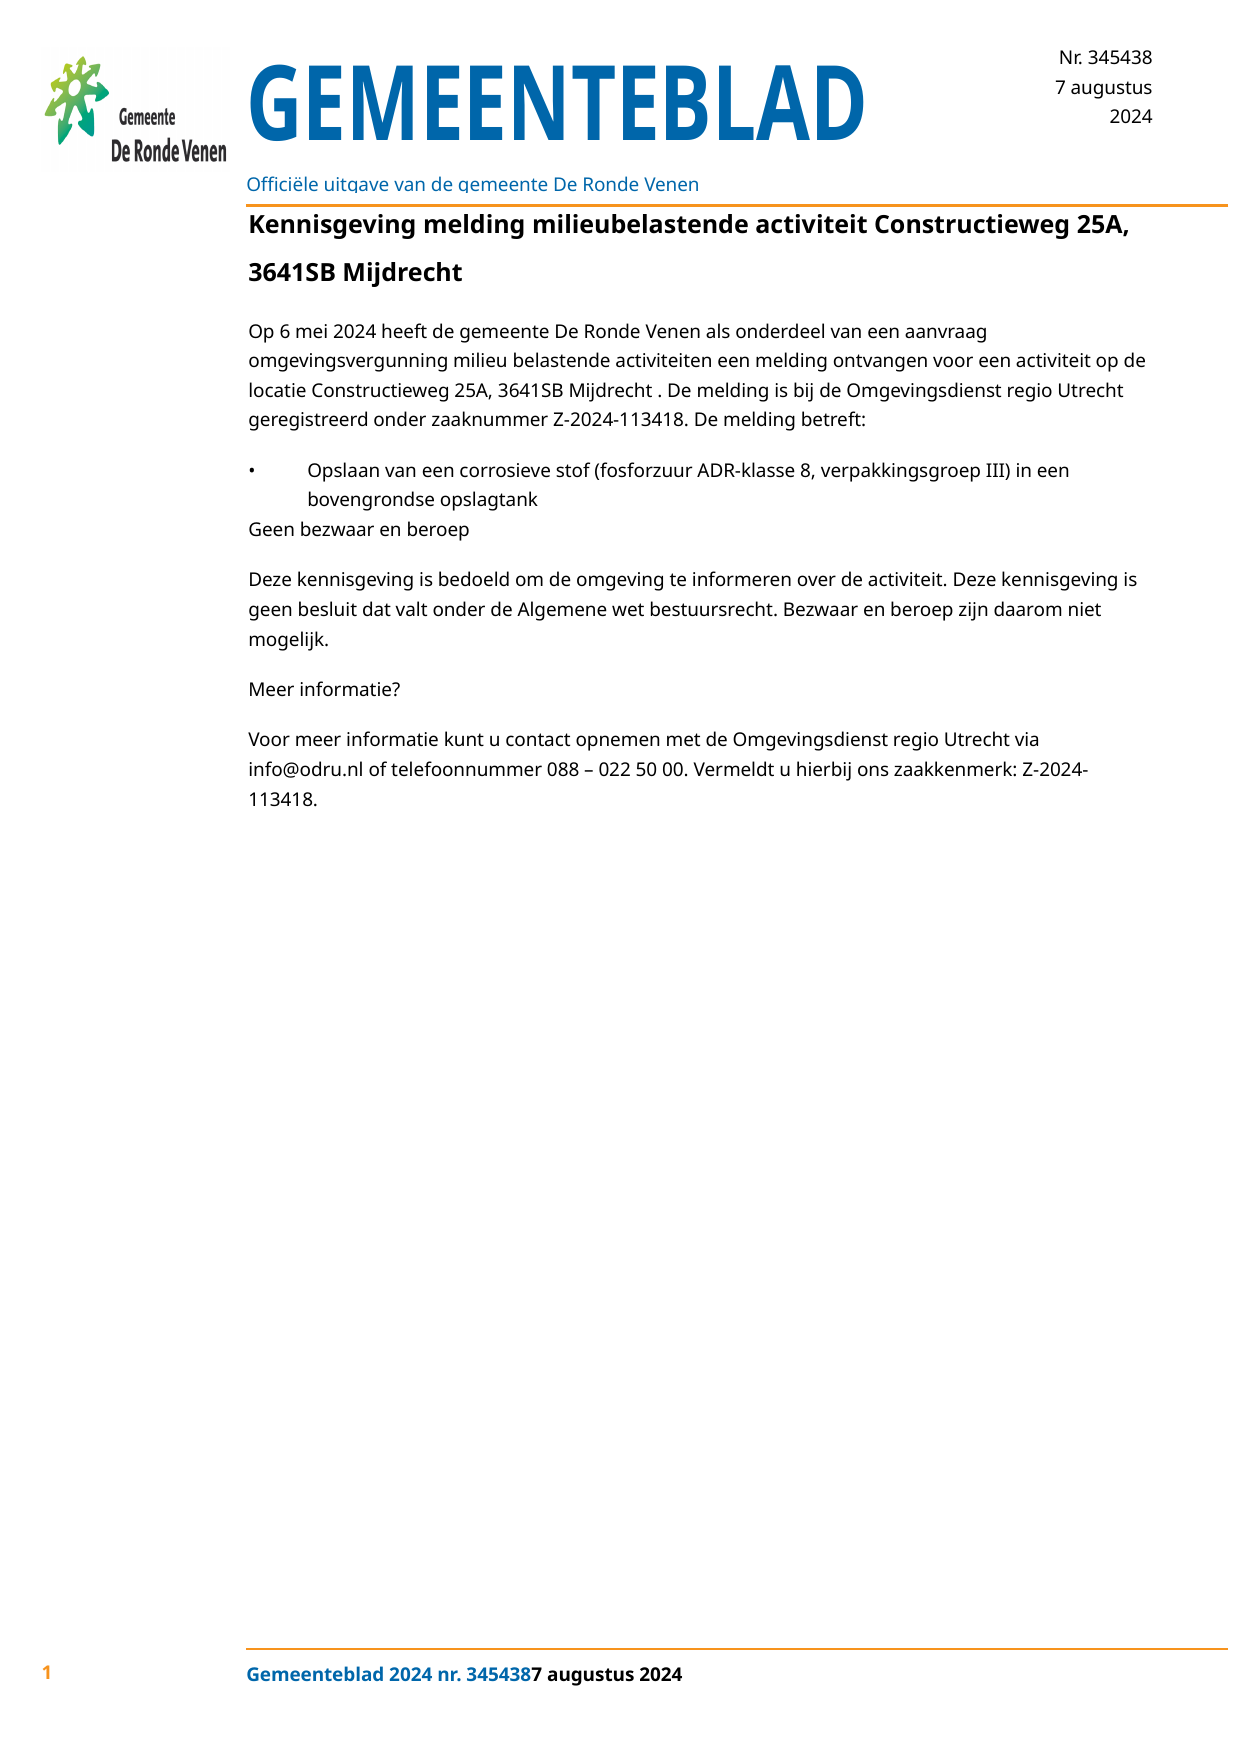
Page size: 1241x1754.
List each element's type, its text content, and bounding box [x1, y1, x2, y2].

text Op 6 mei 2024 heeft de gemeente De Ronde Venen als onderdeel van een aanvraag omgevingsvergunning milieu belastende activiteiten een melding ontvangen voor een activiteit op de locatie Constructieweg 25A, 3641SB Mijdrecht . De melding is bij de Omgevingsdienst regio Utrecht geregistreerd onder zaaknummer Z-2024-113418. De melding betreft: [248, 318, 1152, 432]
text Voor meer informatie kunt u contact opnemen met de Omgevingsdienst regio Utrecht via info@odru.nl of telefoonnummer 088 – 022 50 00. Vermeldt u hierbij ons zaakkenmerk: Z-2024-113418. [248, 727, 1152, 812]
list Opslaan van een corrosieve stof (fosforzuur ADR-klasse 8, verpakkingsgroep III) in een bovengrondse opslagtank [248, 457, 1152, 512]
text Meer informatie? [248, 676, 1152, 702]
text Geen bezwaar en beroep [248, 516, 1152, 542]
picture [41, 47, 231, 172]
text Deze kennisgeving is bedoeld om de omgeving te informeren over de activiteit. Deze kennisgeving is geen besluit dat valt onder de Algemene wet bestuursrecht. Bezwaar en beroep zijn daarom niet mogelijk. [248, 567, 1152, 652]
text Kennisgeving melding milieubelastende activiteit Constructieweg 25A, 3641SB Mijdrecht [248, 207, 1152, 288]
